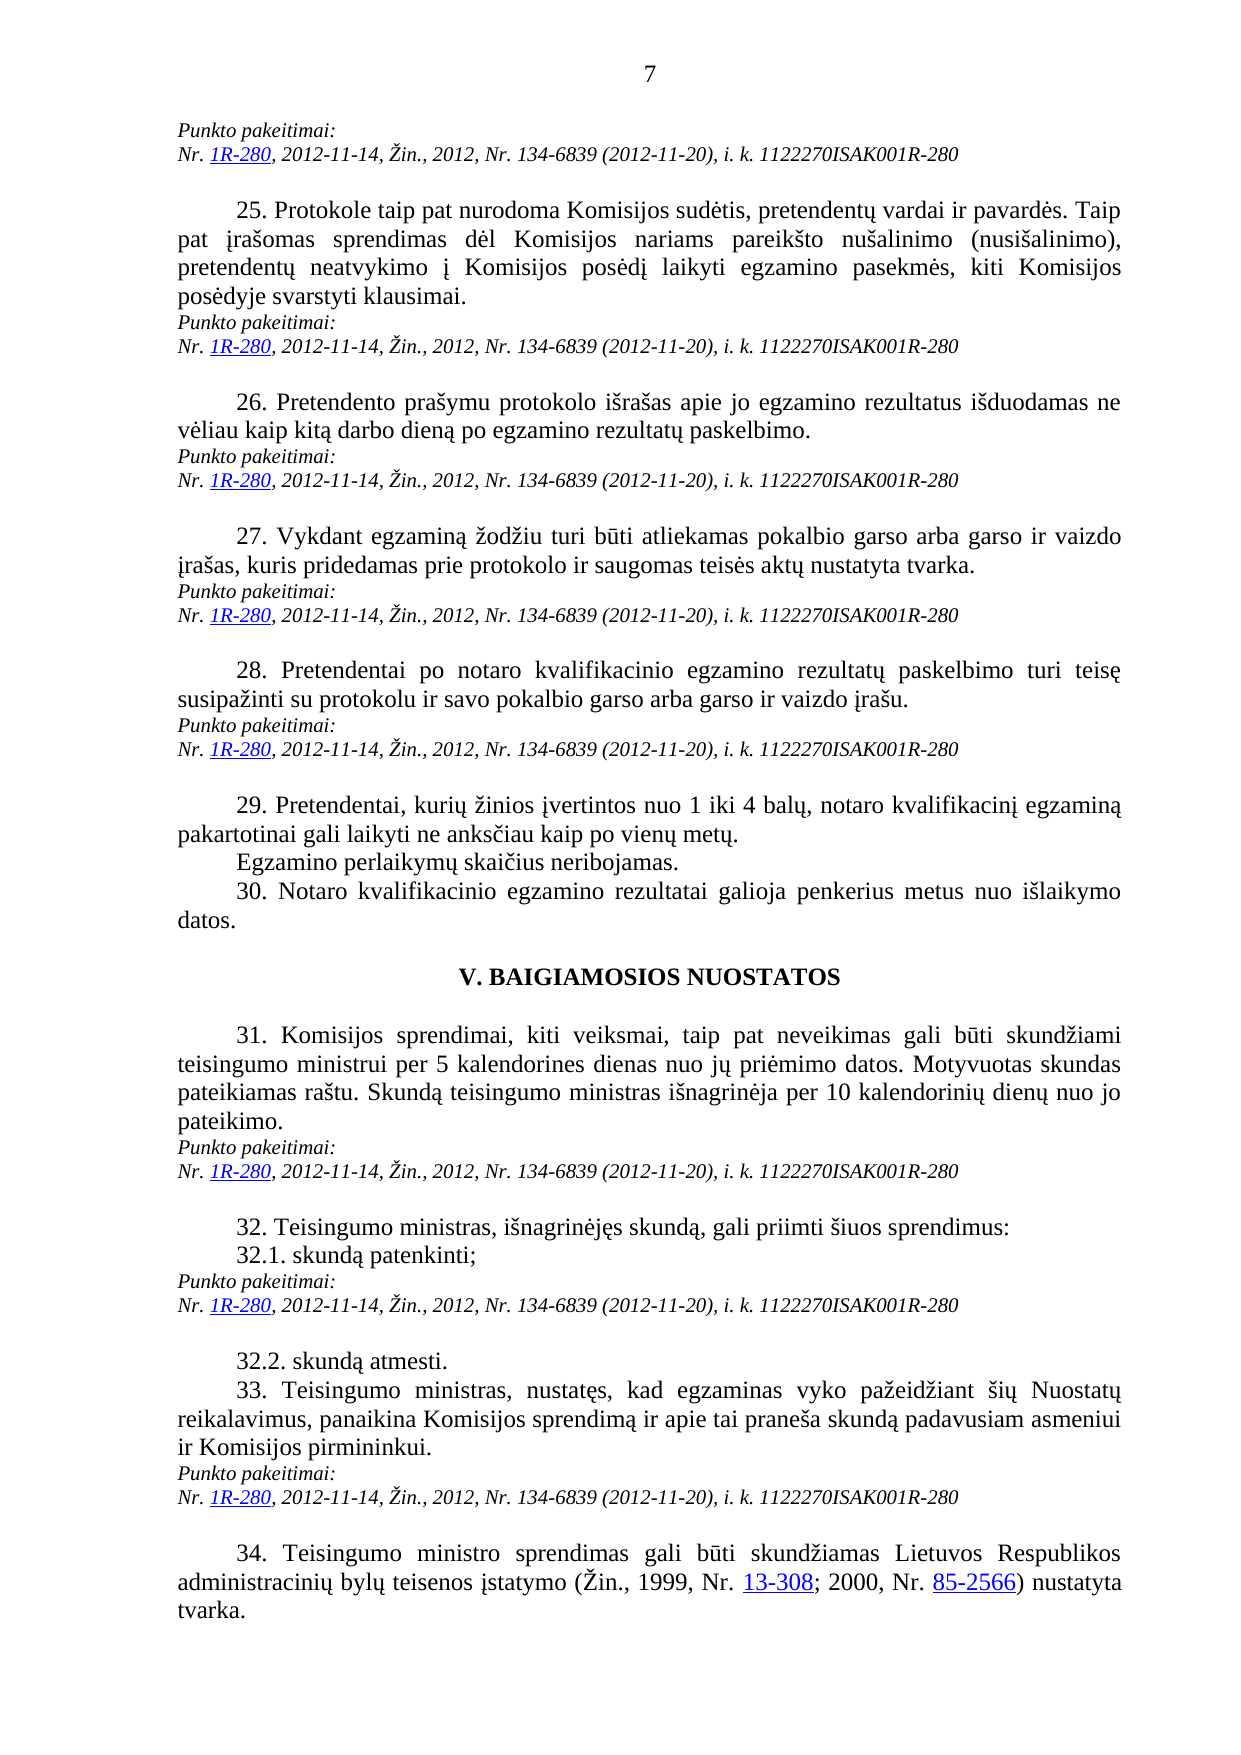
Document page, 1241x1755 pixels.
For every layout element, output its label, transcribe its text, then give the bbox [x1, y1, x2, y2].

text 29. Pretendentai, kurių žinios įvertintos nuo 1 iki 4 balų, notaro kvalifikacinį egzaminą pakartotinai gali laikyti ne anksčiau kaip po vienų metų. [177, 790, 1122, 847]
text 33. Teisingumo ministras, nustatęs, kad egzaminas vyko pažeidžiant šių Nuostatų reikalavimus, panaikina Komisijos sprendimą ir apie tai praneša skundą padavusiam asmeniui ir Komisijos pirmininkui. [177, 1375, 1122, 1461]
text Nr. 1R-280, 2012-11-14, Žin., 2012, Nr. 134-6839 (2012-11-20), i. k. 1122270ISAK001R-280 [177, 142, 1122, 166]
text Punkto pakeitimai: [177, 1135, 1122, 1159]
text 31. Komisijos sprendimai, kiti veiksmai, taip pat neveikimas gali būti skundžiami teisingumo ministrui per 5 kalendorines dienas nuo jų priėmimo datos. Motyvuotas skundas pateikiamas raštu. Skundą teisingumo ministras išnagrinėja per 10 kalendorinių dienų nuo jo pateikimo. [177, 1020, 1122, 1135]
text Nr. 1R-280, 2012-11-14, Žin., 2012, Nr. 134-6839 (2012-11-20), i. k. 1122270ISAK001R-280 [177, 468, 1122, 492]
text Punkto pakeitimai: [177, 1461, 1122, 1485]
text Punkto pakeitimai: [177, 444, 1122, 468]
text 34. Teisingumo ministro sprendimas gali būti skundžiamas Lietuvos Respublikos administracinių bylų teisenos įstatymo (Žin., 1999, Nr. 13-308; 2000, Nr. 85-2566) nustatyta tvarka. [177, 1538, 1122, 1624]
text 32. Teisingumo ministras, išnagrinėjęs skundą, gali priimti šiuos sprendimus: [177, 1212, 1122, 1241]
text Nr. 1R-280, 2012-11-14, Žin., 2012, Nr. 134-6839 (2012-11-20), i. k. 1122270ISAK001R-280 [177, 1293, 1122, 1317]
text 27. Vykdant egzaminą žodžiu turi būti atliekamas pokalbio garso arba garso ir vaizdo įrašas, kuris pridedamas prie protokolo ir saugomas teisės aktų nustatyta tvarka. [177, 521, 1122, 579]
text 25. Protokole taip pat nurodoma Komisijos sudėtis, pretendentų vardai ir pavardės. Taip pat įrašomas sprendimas dėl Komisijos nariams pareikšto nušalinimo (nusišalinimo), pretendentų neatvykimo į Komisijos posėdį laikyti egzamino pasekmės, kiti Komisijos posėdyje svarstyti klausimai. [177, 195, 1122, 310]
text 32.1. skundą patenkinti; [177, 1241, 1122, 1269]
text V. BAIGIAMOSIOS NUOSTATOS [177, 962, 1122, 991]
text 32.2. skundą atmesti. [177, 1346, 1122, 1375]
text Punkto pakeitimai: [177, 310, 1122, 334]
text Nr. 1R-280, 2012-11-14, Žin., 2012, Nr. 134-6839 (2012-11-20), i. k. 1122270ISAK001R-280 [177, 603, 1122, 627]
text 26. Pretendento prašymu protokolo išrašas apie jo egzamino rezultatus išduodamas ne vėliau kaip kitą darbo dieną po egzamino rezultatų paskelbimo. [177, 387, 1122, 444]
text Nr. 1R-280, 2012-11-14, Žin., 2012, Nr. 134-6839 (2012-11-20), i. k. 1122270ISAK001R-280 [177, 1485, 1122, 1509]
text 28. Pretendentai po notaro kvalifikacinio egzamino rezultatų paskelbimo turi teisę susipažinti su protokolu ir savo pokalbio garso arba garso ir vaizdo įrašu. [177, 656, 1122, 713]
text Nr. 1R-280, 2012-11-14, Žin., 2012, Nr. 134-6839 (2012-11-20), i. k. 1122270ISAK001R-280 [177, 1159, 1122, 1183]
text Punkto pakeitimai: [177, 579, 1122, 603]
text 30. Notaro kvalifikacinio egzamino rezultatai galioja penkerius metus nuo išlaikymo datos. [177, 876, 1122, 934]
text Punkto pakeitimai: [177, 118, 1122, 142]
text Nr. 1R-280, 2012-11-14, Žin., 2012, Nr. 134-6839 (2012-11-20), i. k. 1122270ISAK001R-280 [177, 737, 1122, 761]
text Nr. 1R-280, 2012-11-14, Žin., 2012, Nr. 134-6839 (2012-11-20), i. k. 1122270ISAK001R-280 [177, 334, 1122, 358]
text Punkto pakeitimai: [177, 713, 1122, 737]
text Egzamino perlaikymų skaičius neribojamas. [177, 847, 1122, 876]
text Punkto pakeitimai: [177, 1269, 1122, 1293]
